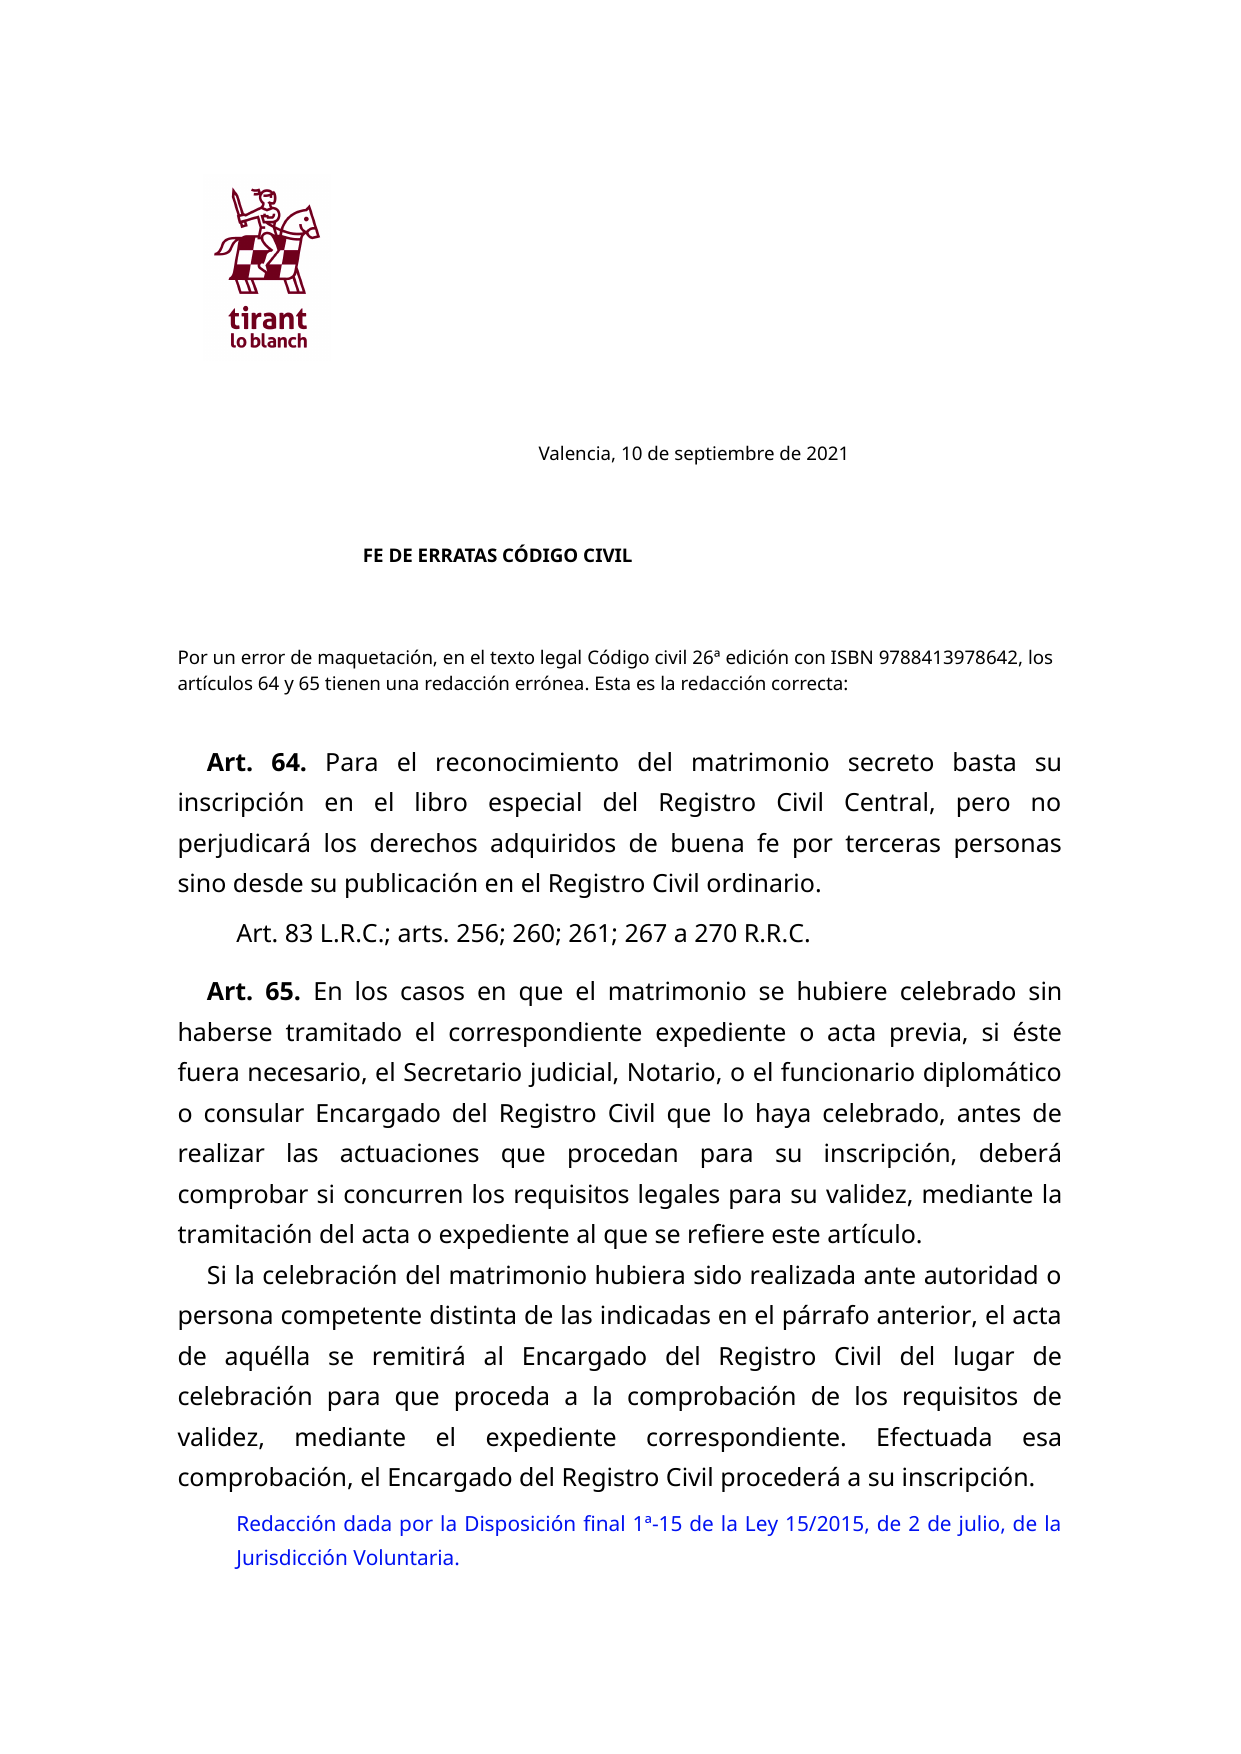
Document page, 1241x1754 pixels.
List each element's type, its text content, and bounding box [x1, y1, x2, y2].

text Por un error de maquetación, en el texto legal Código civil 26ª edición con ISBN 9788413978642, los artículos 64 y 65 tienen una redacción errónea. Esta es la redacción correcta: [177, 644, 1063, 695]
text Art. 83 L.R.C.; arts. 256; 260; 261; 267 a 270 R.R.C. [236, 916, 1063, 949]
text Redacción dada por la Disposición final 1ª-15 de la Ley 15/2015, de 2 de julio, de la Jurisdicción Voluntaria. [236, 1509, 1063, 1572]
text FE DE ERRATAS CÓDIGO CIVIL [177, 542, 1063, 568]
text Art. 65. En los casos en que el matrimonio se hubiere celebrado sin haberse tramitado el correspondiente expediente o acta previa, si éste fuera necesario, el Secretario judicial, Notario, o el funcionario diplomático o consular Encargado del Registro Civil que lo haya celebrado, antes de realizar las actuaciones que procedan para su inscripción, deberá comprobar si concurren los requisitos legales para su validez, mediante la tramitación del acta o expediente al que se refiere este artículo. [177, 974, 1063, 1251]
text Valencia, 10 de septiembre de 2021 [177, 440, 1063, 466]
text Art. 64. Para el reconocimiento del matrimonio secreto basta su inscripción en el libro especial del Registro Civil Central, pero no perjudicará los derechos adquiridos de buena fe por terceras personas sino desde su publicación en el Registro Civil ordinario. [177, 744, 1063, 900]
text Si la celebración del matrimonio hubiera sido realizada ante autoridad o persona competente distinta de las indicadas en el párrafo anterior, el acta de aquélla se remitirá al Encargado del Registro Civil del lugar de celebración para que proceda a la comprobación de los requisitos de validez, mediante el expediente correspondiente. Efectuada esa comprobación, el Encargado del Registro Civil procederá a su inscripción. [177, 1257, 1063, 1494]
